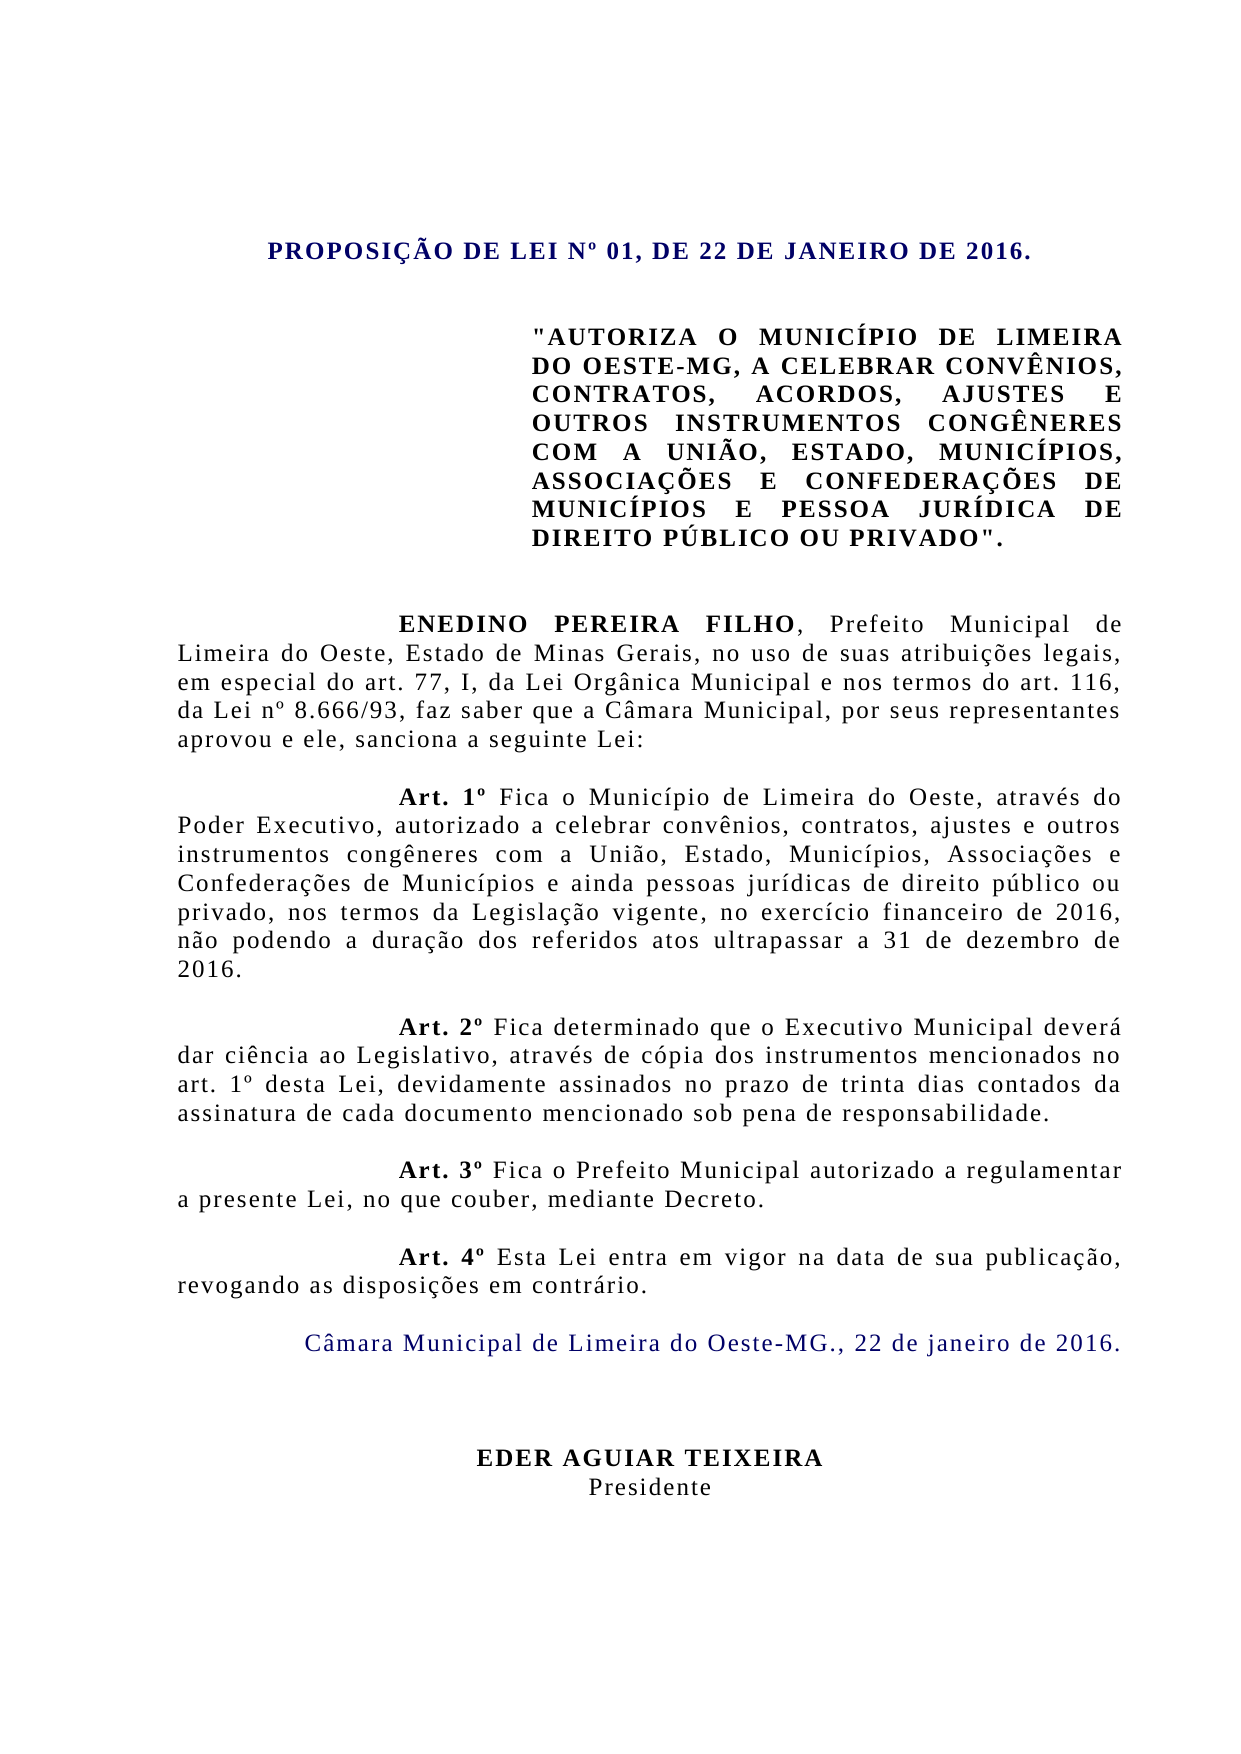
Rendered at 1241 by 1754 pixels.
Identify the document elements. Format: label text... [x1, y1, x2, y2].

text Art. 4º Esta Lei entra em vigor na data de sua publicação, revogando as disposições em contrário. [177, 1242, 1122, 1299]
text "AUTORIZA O MUNICÍPIO DE LIMEIRA DO OESTE-MG, A CELEBRAR CONVÊNIOS, CONTRATOS, ACORDOS, AJUSTES E OUTROS INSTRUMENTOS CONGÊNERES COM A UNIÃO, ESTADO, MUNICÍPIOS, ASSOCIAÇÕES E CONFEDERAÇÕES DE MUNICÍPIOS E PESSOA JURÍDICA DE DIREITO PÚBLICO OU PRIVADO". [532, 322, 1122, 552]
text Art. 3º Fica o Prefeito Municipal autorizado a regulamentar a presente Lei, no que couber, mediante Decreto. [177, 1155, 1122, 1213]
text Art. 1º Fica o Município de Limeira do Oeste, através do Poder Executivo, autorizado a celebrar convênios, contratos, ajustes e outros instrumentos congêneres com a União, Estado, Municípios, Associações e Confederações de Municípios e ainda pessoas jurídicas de direito público ou privado, nos termos da Legislação vigente, no exercício financeiro de 2016, não podendo a duração dos referidos atos ultrapassar a 31 de dezembro de 2016. [177, 782, 1122, 983]
text Art. 2º Fica determinado que o Executivo Municipal deverá dar ciência ao Legislativo, através de cópia dos instrumentos mencionados no art. 1º desta Lei, devidamente assinados no prazo de trinta dias contados da assinatura de cada documento mencionado sob pena de responsabilidade. [177, 1012, 1122, 1127]
text Presidente [177, 1472, 1122, 1500]
text ENEDINO PEREIRA FILHO, Prefeito Municipal de Limeira do Oeste, Estado de Minas Gerais, no uso de suas atribuições legais, em especial do art. 77, I, da Lei Orgânica Municipal e nos termos do art. 116, da Lei nº 8.666/93, faz saber que a Câmara Municipal, por seus representantes aprovou e ele, sanciona a seguinte Lei: [177, 609, 1122, 753]
text PROPOSIÇÃO DE LEI Nº 01, DE 22 DE JANEIRO DE 2016. [177, 236, 1122, 265]
text Câmara Municipal de Limeira do Oeste-MG., 22 de janeiro de 2016. [177, 1328, 1122, 1357]
text EDER AGUIAR TEIXEIRA [177, 1443, 1122, 1472]
